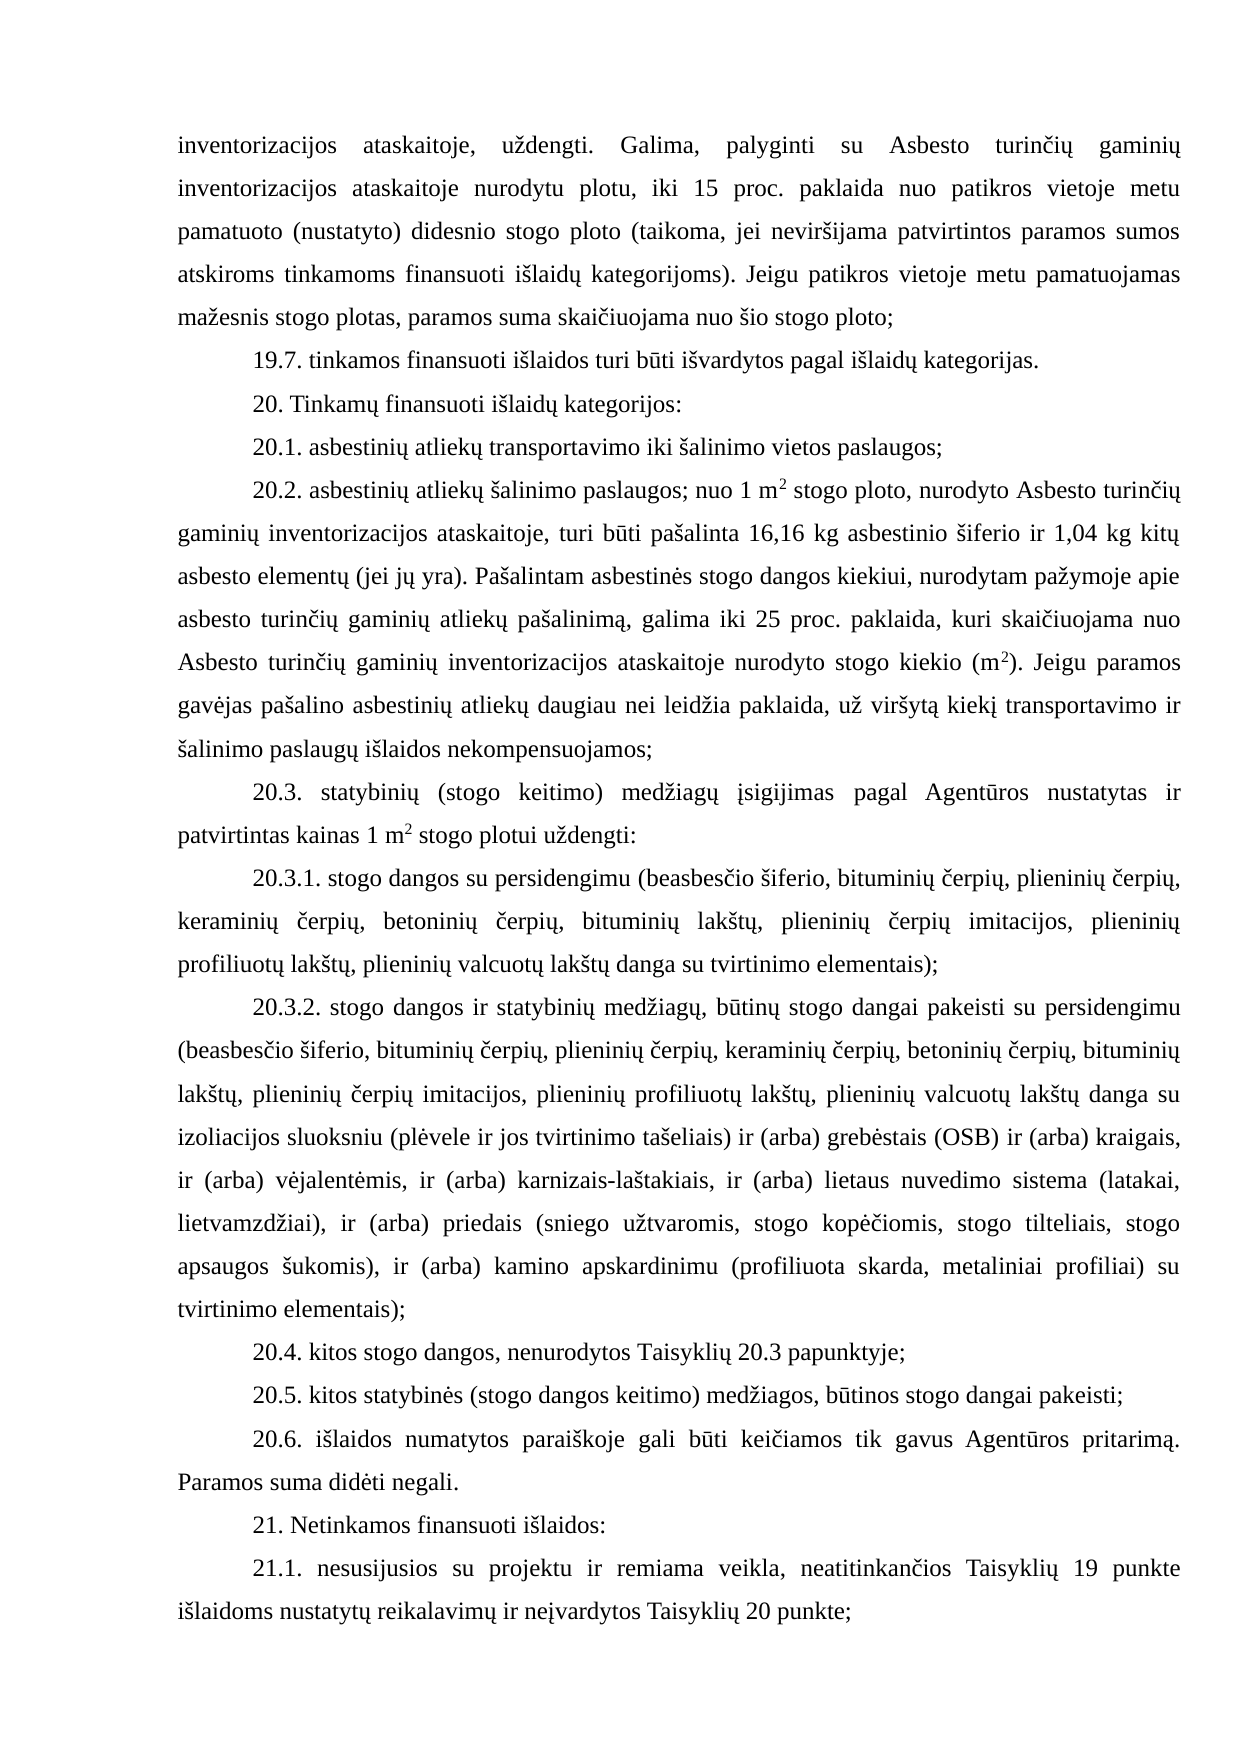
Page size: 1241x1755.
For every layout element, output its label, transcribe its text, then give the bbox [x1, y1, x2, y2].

text 20. Tinkamų finansuoti išlaidų kategorijos: [177, 389, 1181, 417]
text 20.1. asbestinių atliekų transportavimo iki šalinimo vietos paslaugos; [177, 432, 1181, 461]
text 20.3. statybinių (stogo keitimo) medžiagų įsigijimas pagal Agentūros nustatytas ir patvirtintas kainas 1 m2 stogo plotui uždengti: [177, 777, 1181, 849]
text 20.3.1. stogo dangos su persidengimu (beasbesčio šiferio, bituminių čerpių, plieninių čerpių, keraminių čerpių, betoninių čerpių, bituminių lakštų, plieninių čerpių imitacijos, plieninių profiliuotų lakštų, plieninių valcuotų lakštų danga su tvirtinimo elementais); [177, 863, 1181, 978]
text 21.1. nesusijusios su projektu ir remiama veikla, neatitinkančios Taisyklių 19 punkte išlaidoms nustatytų reikalavimų ir neįvardytos Taisyklių 20 punkte; [177, 1553, 1181, 1625]
text 19.7. tinkamos finansuoti išlaidos turi būti išvardytos pagal išlaidų kategorijas. [177, 346, 1181, 374]
text inventorizacijos ataskaitoje, uždengti. Galima, palyginti su Asbesto turinčių gaminių inventorizacijos ataskaitoje nurodytu plotu, iki 15 proc. paklaida nuo patikros vietoje metu pamatuoto (nustatyto) didesnio stogo ploto (taikoma, jei neviršijama patvirtintos paramos sumos atskiroms tinkamoms finansuoti išlaidų kategorijoms). Jeigu patikros vietoje metu pamatuojamas mažesnis stogo plotas, paramos suma skaičiuojama nuo šio stogo ploto; [177, 130, 1181, 331]
text 20.5. kitos statybinės (stogo dangos keitimo) medžiagos, būtinos stogo dangai pakeisti; [177, 1381, 1181, 1409]
text 20.2. asbestinių atliekų šalinimo paslaugos; nuo 1 m2 stogo ploto, nurodyto Asbesto turinčių gaminių inventorizacijos ataskaitoje, turi būti pašalinta 16,16 kg asbestinio šiferio ir 1,04 kg kitų asbesto elementų (jei jų yra). Pašalintam asbestinės stogo dangos kiekiui, nurodytam pažymoje apie asbesto turinčių gaminių atliekų pašalinimą, galima iki 25 proc. paklaida, kuri skaičiuojama nuo Asbesto turinčių gaminių inventorizacijos ataskaitoje nurodyto stogo kiekio (m2). Jeigu paramos gavėjas pašalino asbestinių atliekų daugiau nei leidžia paklaida, už viršytą kiekį transportavimo ir šalinimo paslaugų išlaidos nekompensuojamos; [177, 475, 1181, 762]
text 21. Netinkamos finansuoti išlaidos: [177, 1510, 1181, 1539]
text 20.6. išlaidos numatytos paraiškoje gali būti keičiamos tik gavus Agentūros pritarimą. Paramos suma didėti negali. [177, 1424, 1181, 1496]
text 20.4. kitos stogo dangos, nenurodytos Taisyklių 20.3 papunktyje; [177, 1337, 1181, 1366]
text 20.3.2. stogo dangos ir statybinių medžiagų, būtinų stogo dangai pakeisti su persidengimu (beasbesčio šiferio, bituminių čerpių, plieninių čerpių, keraminių čerpių, betoninių čerpių, bituminių lakštų, plieninių čerpių imitacijos, plieninių profiliuotų lakštų, plieninių valcuotų lakštų danga su izoliacijos sluoksniu (plėvele ir jos tvirtinimo tašeliais) ir (arba) grebėstais (OSB) ir (arba) kraigais, ir (arba) vėjalentėmis, ir (arba) karnizais-laštakiais, ir (arba) lietaus nuvedimo sistema (latakai, lietvamzdžiai), ir (arba) priedais (sniego užtvaromis, stogo kopėčiomis, stogo tilteliais, stogo apsaugos šukomis), ir (arba) kamino apskardinimu (profiliuota skarda, metaliniai profiliai) su tvirtinimo elementais); [177, 992, 1181, 1323]
